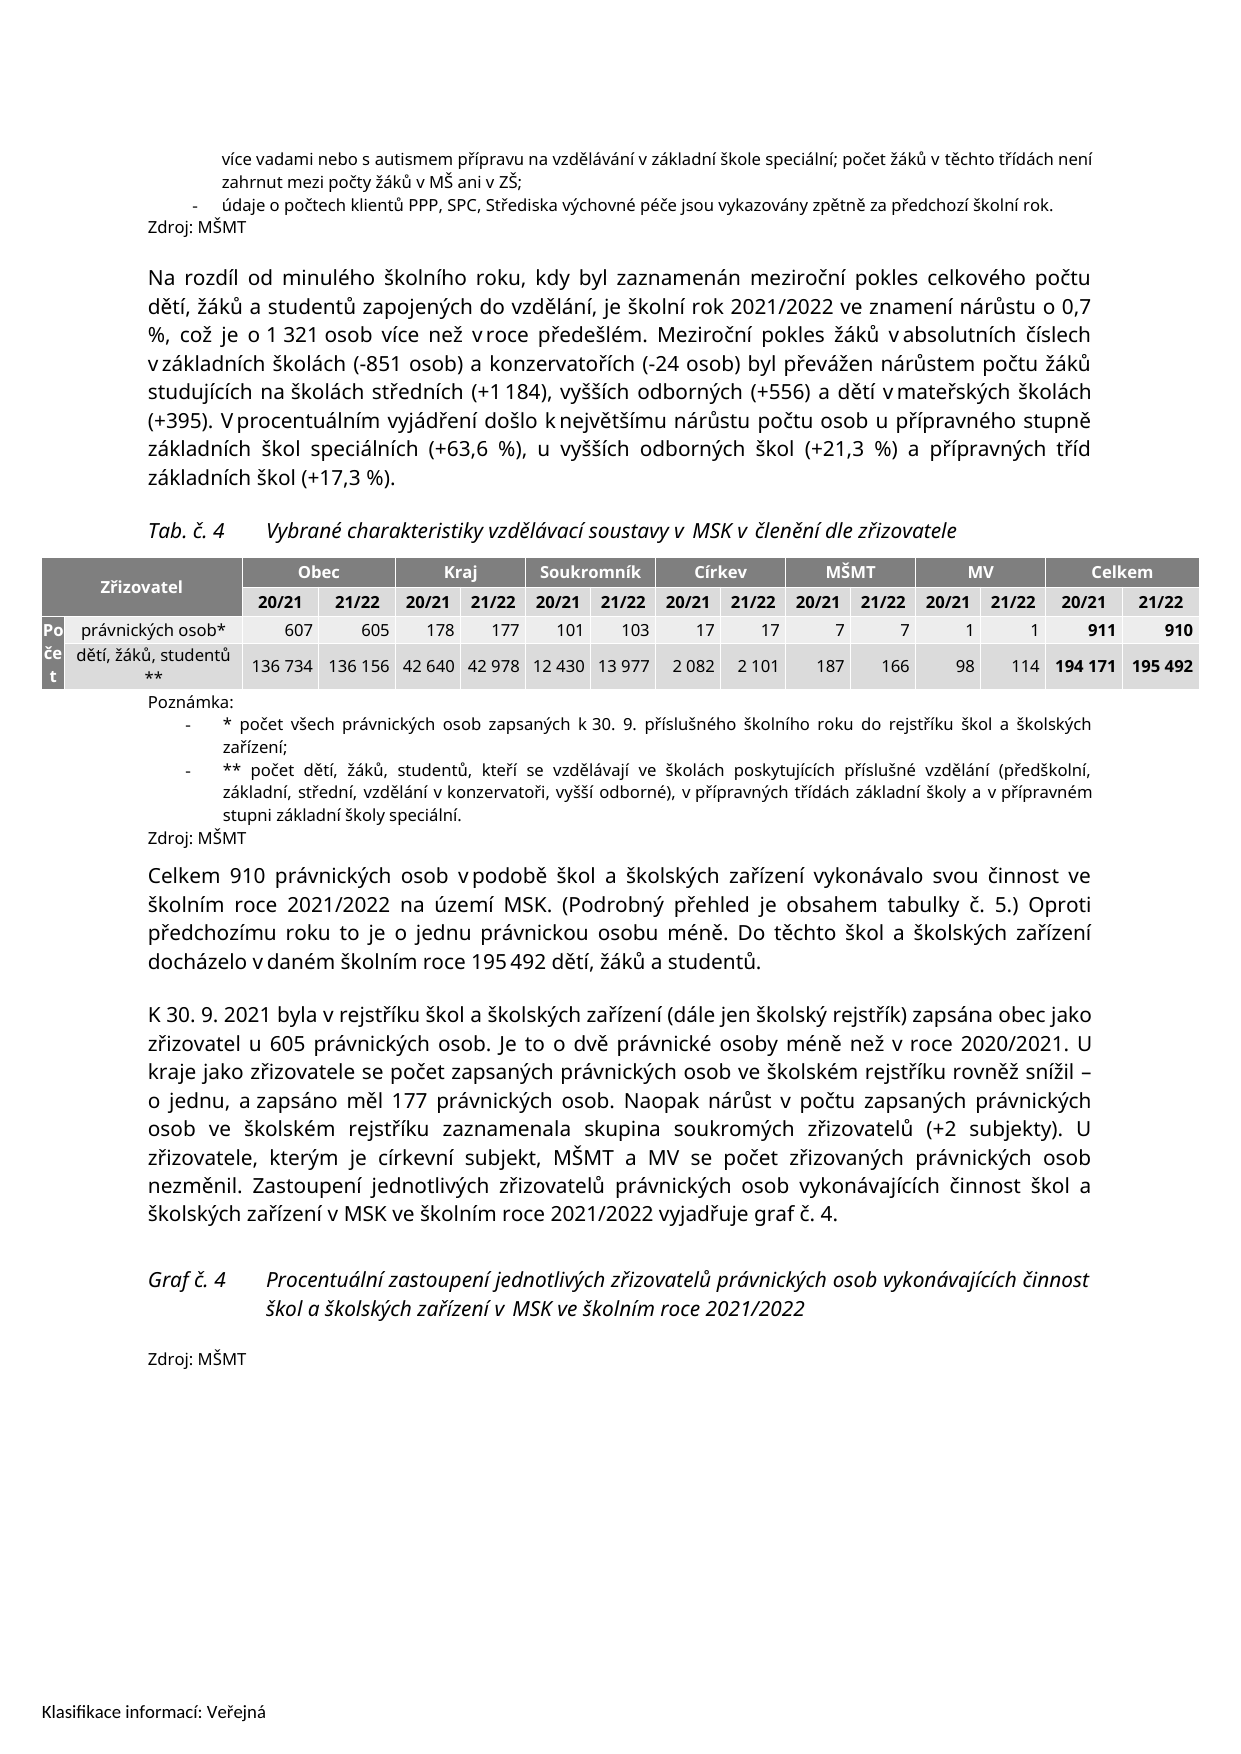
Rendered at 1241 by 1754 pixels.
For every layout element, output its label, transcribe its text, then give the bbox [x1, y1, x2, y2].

table_header Soukromník [526, 558, 655, 587]
table_cell 21/22 [591, 588, 655, 616]
text Celkem 910 právnických osob v podobě škol a školských zařízení vykonávalo svou činnost ve školním roce 2021/2022 na území MSK. (Podrobný přehled je obsahem tabulky č. 5.) Oproti předchozímu roku to je o jednu právnickou osobu méně. Do těchto škol a školských zařízení docházelo v daném školním roce 195 492 dětí, žáků a studentů. [148, 862, 1092, 975]
list údaje o počtech klientů PPP, SPC, Střediska výchovné péče jsou vykazovány zpětně za předchozí školní rok. [192, 193, 1092, 216]
table_cell 42 978 [461, 644, 525, 689]
table_cell 136 734 [243, 644, 318, 689]
table_cell 13 977 [591, 644, 655, 689]
table_cell 17 [656, 617, 720, 643]
table_cell 7 [851, 617, 915, 643]
text Zdroj: MŠMT [148, 1347, 1092, 1370]
table_cell 177 [461, 617, 525, 643]
table_cell 114 [981, 644, 1045, 689]
text Na rozdíl od minulého školního roku, kdy byl zaznamenán meziroční pokles celkového počtu dětí, žáků a studentů zapojených do vzdělání, je školní rok 2021/2022 ve znamení nárůstu o 0,7 %, což je o 1 321 osob více než v roce předešlém. Meziroční pokles žáků v absolutních číslech v základních školách (-851 osob) a konzervatořích (-24 osob) byl převážen nárůstem počtu žáků studujících na školách středních (+1 184), vyšších odborných (+556) a dětí v mateřských školách (+395). V procentuálním vyjádření došlo k největšímu nárůstu počtu osob u přípravného stupně základních škol speciálních (+63,6 %), u vyšších odborných škol (+21,3 %) a přípravných tříd základních škol (+17,3 %). [148, 263, 1092, 491]
table_header MV [916, 558, 1045, 587]
table_header MŠMT [786, 558, 915, 587]
table_cell 20/21 [1046, 588, 1122, 616]
table_cell 12 430 [526, 644, 590, 689]
table_header Obec [243, 558, 395, 587]
text Zdroj: MŠMT [148, 216, 1092, 238]
table_cell 42 640 [396, 644, 460, 689]
table_cell 98 [916, 644, 980, 689]
table_cell 21/22 [461, 588, 525, 616]
table_cell 20/21 [786, 588, 850, 616]
list ** počet dětí, žáků, studentů, kteří se vzdělávají ve školách poskytujících příslušné vzdělání (předškolní, základní, střední, vzdělání v konzervatoři, vyšší odborné), v přípravných třídách základní školy a v přípravném stupni základní školy speciální. [185, 758, 1092, 826]
table_cell 910 [1123, 617, 1199, 643]
table_cell 21/22 [851, 588, 915, 616]
table_header Kraj [396, 558, 525, 587]
table_cell 101 [526, 617, 590, 643]
text Zdroj: MŠMT [148, 826, 1092, 849]
table_cell 166 [851, 644, 915, 689]
table_cell 20/21 [526, 588, 590, 616]
table_cell 1 [981, 617, 1045, 643]
table_cell 20/21 [656, 588, 720, 616]
table_cell 194 171 [1046, 644, 1122, 689]
text K 30. 9. 2021 byla v rejstříku škol a školských zařízení (dále jen školský rejstřík) zapsána obec jako zřizovatel u 605 právnických osob. Je to o dvě právnické osoby méně než v roce 2020/2021. U kraje jako zřizovatele se počet zapsaných právnických osob ve školském rejstříku rovněž snížil – o jednu, a zapsáno měl 177 právnických osob. Naopak nárůst v počtu zapsaných právnických osob ve školském rejstříku zaznamenala skupina soukromých zřizovatelů (+2 subjekty). U zřizovatele, kterým je církevní subjekt, MŠMT a MV se počet zřizovaných právnických osob nezměnil. Zastoupení jednotlivých zřizovatelů právnických osob vykonávajících činnost škol a školských zařízení v MSK ve školním roce 2021/2022 vyjadřuje graf č. 4. [148, 1000, 1092, 1228]
table_cell 605 [319, 617, 395, 643]
table_cell 21/22 [981, 588, 1045, 616]
table_cell 7 [786, 617, 850, 643]
table_cell 2 101 [721, 644, 785, 689]
table_header Zřizovatel [42, 558, 242, 616]
table_cell dětí, žáků, studentů ** [65, 644, 242, 689]
table_header Celkem [1046, 558, 1199, 587]
table_cell 17 [721, 617, 785, 643]
table_cell 103 [591, 617, 655, 643]
table_cell 187 [786, 644, 850, 689]
list Vybrané charakteristiky vzdělávací soustavy v MSK v členění dle zřizovatele [148, 516, 1092, 544]
table_cell 21/22 [721, 588, 785, 616]
table_header Církev [656, 558, 785, 587]
table_cell 607 [243, 617, 318, 643]
text Poznámka: [148, 690, 1092, 713]
table_cell 21/22 [319, 588, 395, 616]
table_cell 2 082 [656, 644, 720, 689]
list * počet všech právnických osob zapsaných k 30. 9. příslušného školního roku do rejstříku škol a školských zařízení; [185, 713, 1092, 758]
table_cell 911 [1046, 617, 1122, 643]
table_cell 1 [916, 617, 980, 643]
list Procentuální zastoupení jednotlivých zřizovatelů právnických osob vykonávajících činnost škol a školských zařízení v MSK ve školním roce 2021/2022 [148, 1265, 1092, 1322]
table_cell 195 492 [1123, 644, 1199, 689]
table_cell 20/21 [243, 588, 318, 616]
table_cell právnických osob* [65, 617, 242, 643]
table_cell 20/21 [396, 588, 460, 616]
table_cell Počet [42, 617, 64, 689]
table_cell 136 156 [319, 644, 395, 689]
table_cell 21/22 [1123, 588, 1199, 616]
text více vadami nebo s autismem přípravu na vzdělávání v základní škole speciální; počet žáků v těchto třídách není zahrnut mezi počty žáků v MŠ ani v ZŠ; [192, 148, 1092, 193]
table_cell 178 [396, 617, 460, 643]
table_cell 20/21 [916, 588, 980, 616]
